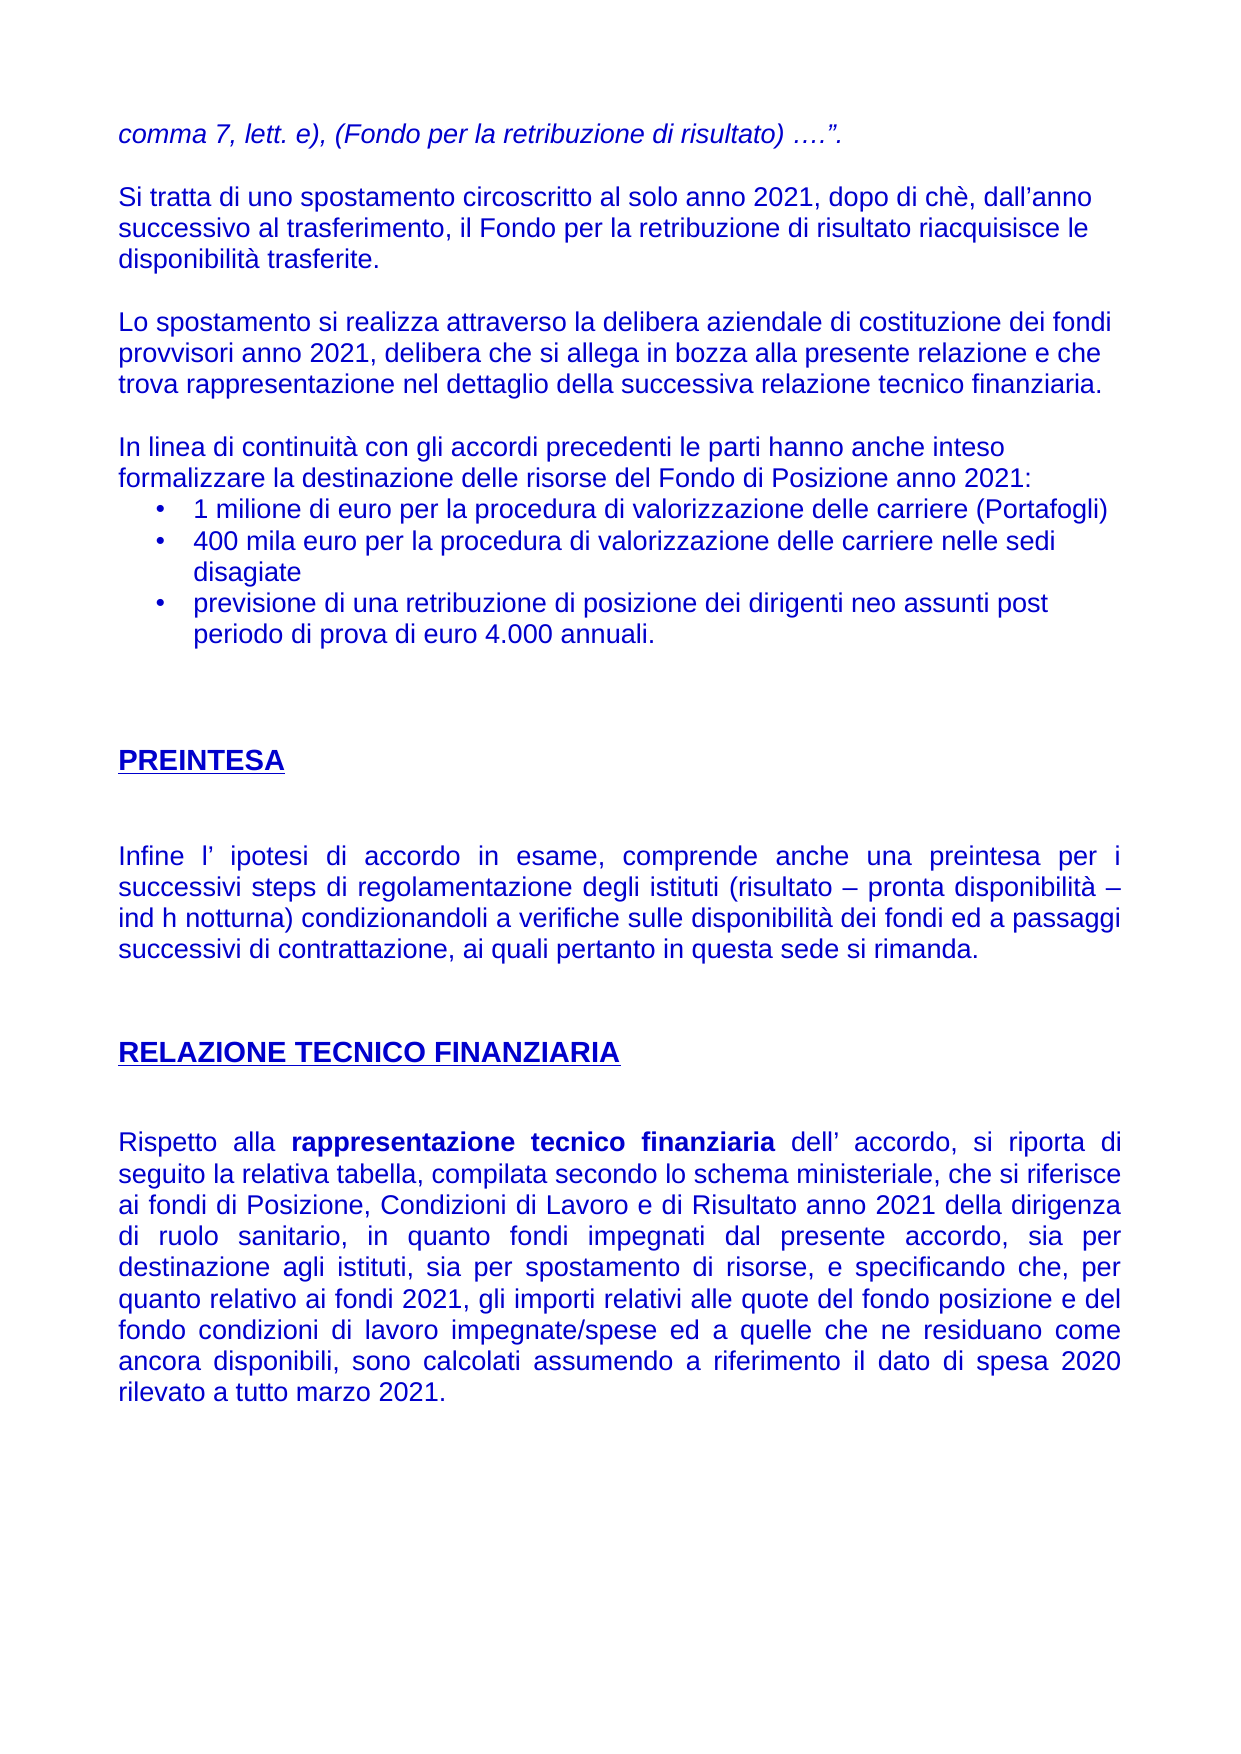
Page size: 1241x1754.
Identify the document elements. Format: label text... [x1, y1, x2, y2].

list previsione di una retribuzione di posizione dei dirigenti neo assunti post periodo di prova di euro 4.000 annuali. [156, 587, 1122, 650]
text Rispetto alla rappresentazione tecnico finanziaria dell’ accordo, si riporta di seguito la relativa tabella, compilata secondo lo schema ministeriale, che si riferisce ai fondi di Posizione, Condizioni di Lavoro e di Risultato anno 2021 della dirigenza di ruolo sanitario, in quanto fondi impegnati dal presente accordo, sia per destinazione agli istituti, sia per spostamento di risorse, e specificando che, per quanto relativo ai fondi 2021, gli importi relativi alle quote del fondo posizione e del fondo condizioni di lavoro impegnate/spese ed a quelle che ne residuano come ancora disponibili, sono calcolati assumendo a riferimento il dato di spesa 2020 rilevato a tutto marzo 2021. [118, 1126, 1122, 1408]
text RELAZIONE TECNICO FINANZIARIA [118, 1035, 1122, 1069]
text Lo spostamento si realizza attraverso la delibera aziendale di costituzione dei fondi provvisori anno 2021, delibera che si allega in bozza alla presente relazione e che trova rappresentazione nel dettaglio della successiva relazione tecnico finanziaria. [118, 306, 1122, 399]
text PREINTESA [118, 743, 1122, 777]
list 1 milione di euro per la procedura di valorizzazione delle carriere (Portafogli) [156, 493, 1122, 524]
text Si tratta di uno spostamento circoscritto al solo anno 2021, dopo di chè, dall’anno successivo al trasferimento, il Fondo per la retribuzione di risultato riacquisisce le disponibilità trasferite. [118, 181, 1122, 274]
list 400 mila euro per la procedura di valorizzazione delle carriere nelle sedi disagiate [156, 524, 1122, 587]
text In linea di continuità con gli accordi precedenti le parti hanno anche inteso formalizzare la destinazione delle risorse del Fondo di Posizione anno 2021: [118, 431, 1122, 493]
text Infine l’ ipotesi di accordo in esame, comprende anche una preintesa per i successivi steps di regolamentazione degli istituti (risultato – pronta disponibilità – ind h notturna) condizionandoli a verifiche sulle disponibilità dei fondi ed a passaggi successivi di contrattazione, ai quali pertanto in questa sede si rimanda. [118, 839, 1122, 964]
text comma 7, lett. e), (Fondo per la retribuzione di risultato) ….”. [118, 118, 1122, 149]
